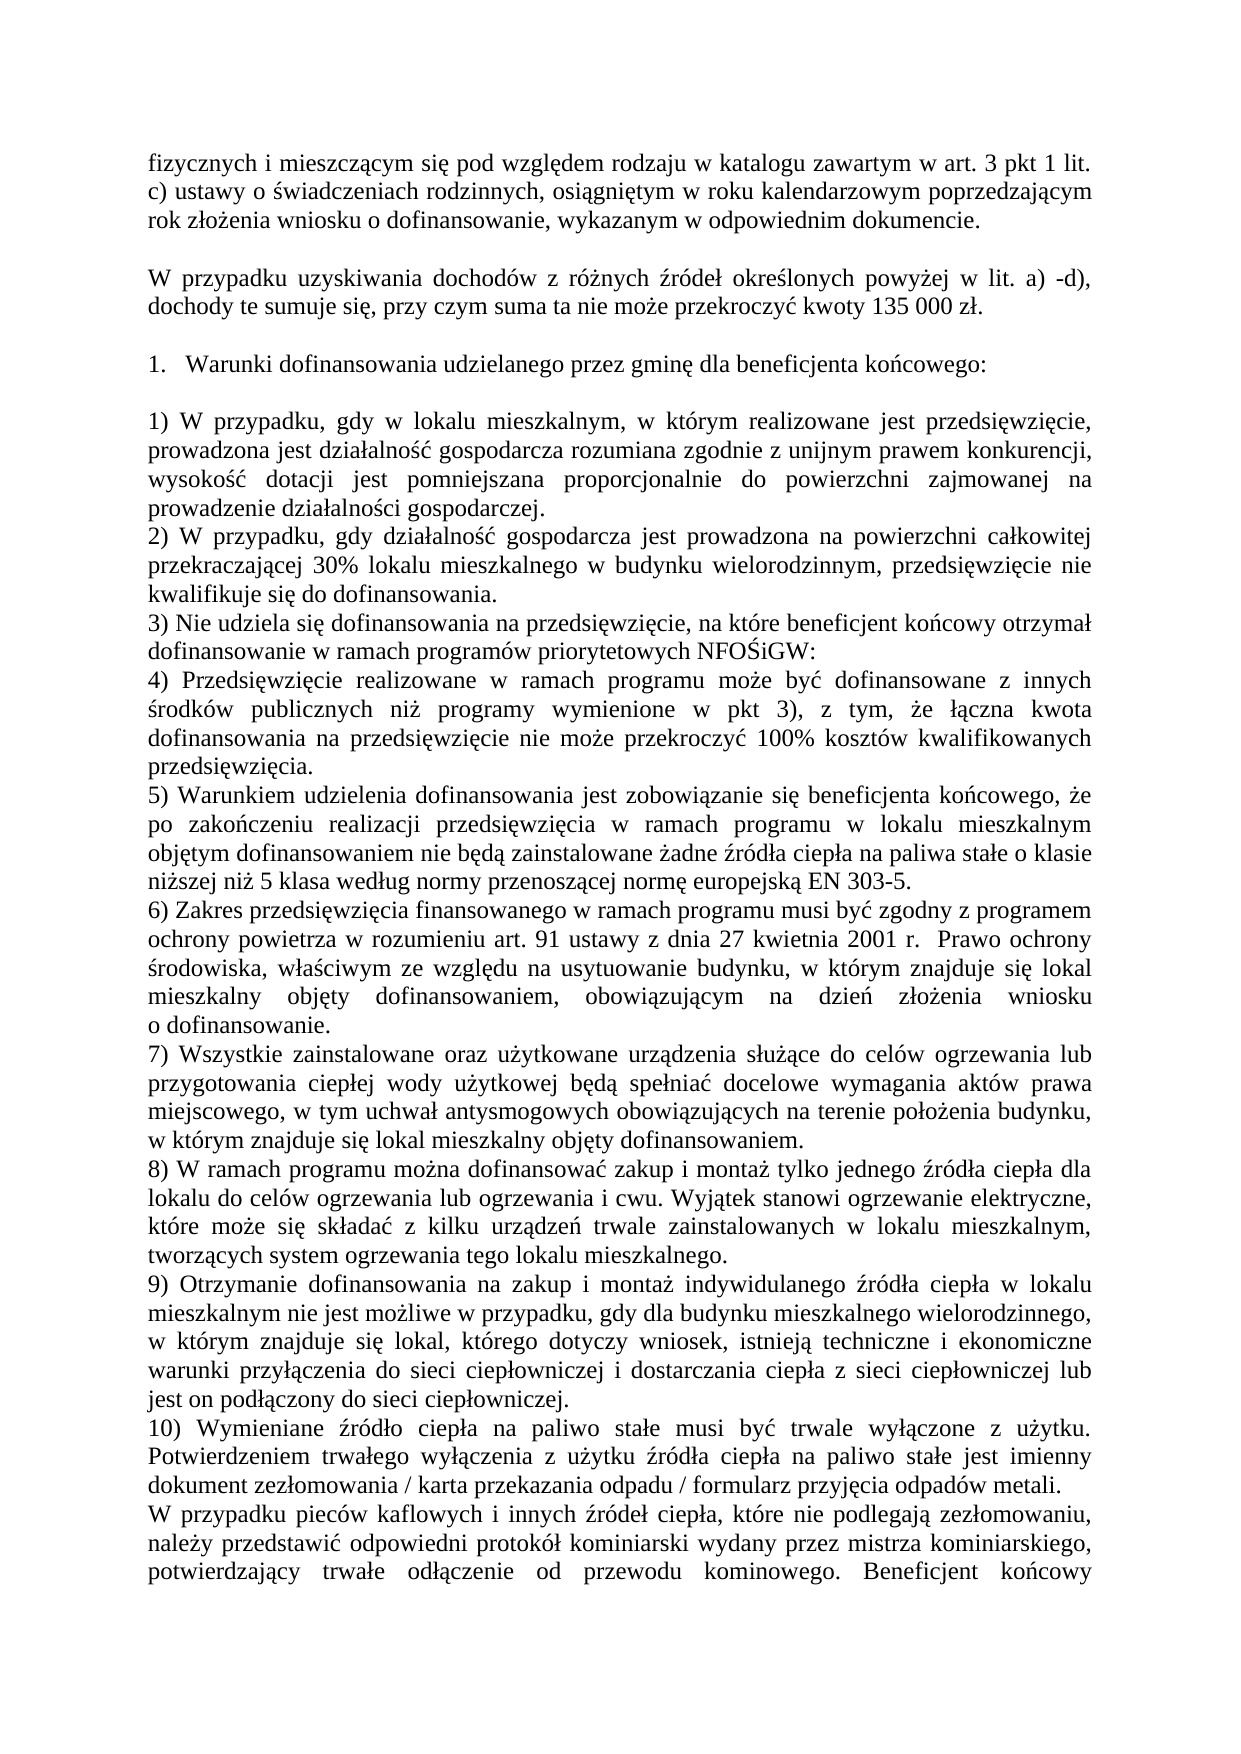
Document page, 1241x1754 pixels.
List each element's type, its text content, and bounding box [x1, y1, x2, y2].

text 1) W przypadku, gdy w lokalu mieszkalnym, w którym realizowane jest przedsięwzięcie, prowadzona jest działalność gospodarcza rozumiana zgodnie z unijnym prawem konkurencji, wysokość dotacji jest pomniejszana proporcjonalnie do powierzchni zajmowanej na prowadzenie działalności gospodarczej. [148, 406, 1093, 521]
text fizycznych i mieszczącym się pod względem rodzaju w katalogu zawartym w art. 3 pkt 1 lit. c) ustawy o świadczeniach rodzinnych, osiągniętym w roku kalendarzowym poprzedzającym rok złożenia wniosku o dofinansowanie, wykazanym w odpowiednim dokumencie. [148, 148, 1093, 234]
text W przypadku pieców kaflowych i innych źródeł ciepła, które nie podlegają zezłomowaniu, należy przedstawić odpowiedni protokół kominiarski wydany przez mistrza kominiarskiego, potwierdzający trwałe odłączenie od przewodu kominowego. Beneficjent końcowy [148, 1499, 1093, 1585]
text 8) W ramach programu można dofinansować zakup i montaż tylko jednego źródła ciepła dla lokalu do celów ogrzewania lub ogrzewania i cwu. Wyjątek stanowi ogrzewanie elektryczne, które może się składać z kilku urządzeń trwale zainstalowanych w lokalu mieszkalnym, tworzących system ogrzewania tego lokalu mieszkalnego. [148, 1154, 1093, 1269]
text 3) Nie udziela się dofinansowania na przedsięwzięcie, na które beneficjent końcowy otrzymał dofinansowanie w ramach programów priorytetowych NFOŚiGW: [148, 608, 1093, 665]
text W przypadku uzyskiwania dochodów z różnych źródeł określonych powyżej w lit. a) -d), dochody te sumuje się, przy czym suma ta nie może przekroczyć kwoty 135 000 zł. [148, 263, 1093, 320]
text 9) Otrzymanie dofinansowania na zakup i montaż indywidulanego źródła ciepła w lokalu mieszkalnym nie jest możliwe w przypadku, gdy dla budynku mieszkalnego wielorodzinnego, w którym znajduje się lokal, którego dotyczy wniosek, istnieją techniczne i ekonomiczne warunki przyłączenia do sieci ciepłowniczej i dostarczania ciepła z sieci ciepłowniczej lub jest on podłączony do sieci ciepłowniczej. [148, 1269, 1093, 1413]
text 10) Wymieniane źródło ciepła na paliwo stałe musi być trwale wyłączone z użytku. Potwierdzeniem trwałego wyłączenia z użytku źródła ciepła na paliwo stałe jest imienny dokument zezłomowania / karta przekazania odpadu / formularz przyjęcia odpadów metali. [148, 1413, 1093, 1499]
text 6) Zakres przedsięwzięcia finansowanego w ramach programu musi być zgodny z programem ochrony powietrza w rozumieniu art. 91 ustawy z dnia 27 kwietnia 2001 r. Prawo ochrony środowiska, właściwym ze względu na usytuowanie budynku, w którym znajduje się lokal mieszkalny objęty dofinansowaniem, obowiązującym na dzień złożenia wniosku o dofinansowanie. [148, 895, 1093, 1039]
text 2) W przypadku, gdy działalność gospodarcza jest prowadzona na powierzchni całkowitej przekraczającej 30% lokalu mieszkalnego w budynku wielorodzinnym, przedsięwzięcie nie kwalifikuje się do dofinansowania. [148, 521, 1093, 608]
text 4) Przedsięwzięcie realizowane w ramach programu może być dofinansowane z innych środków publicznych niż programy wymienione w pkt 3), z tym, że łączna kwota dofinansowania na przedsięwzięcie nie może przekroczyć 100% kosztów kwalifikowanych przedsięwzięcia. [148, 665, 1093, 780]
list Warunki dofinansowania udzielanego przez gminę dla beneficjenta końcowego: [148, 349, 1093, 378]
text 7) Wszystkie zainstalowane oraz użytkowane urządzenia służące do celów ogrzewania lub przygotowania ciepłej wody użytkowej będą spełniać docelowe wymagania aktów prawa miejscowego, w tym uchwał antysmogowych obowiązujących na terenie położenia budynku, w którym znajduje się lokal mieszkalny objęty dofinansowaniem. [148, 1039, 1093, 1154]
text 5) Warunkiem udzielenia dofinansowania jest zobowiązanie się beneficjenta końcowego, że po zakończeniu realizacji przedsięwzięcia w ramach programu w lokalu mieszkalnym objętym dofinansowaniem nie będą zainstalowane żadne źródła ciepła na paliwa stałe o klasie niższej niż 5 klasa według normy przenoszącej normę europejską EN 303-5. [148, 780, 1093, 895]
